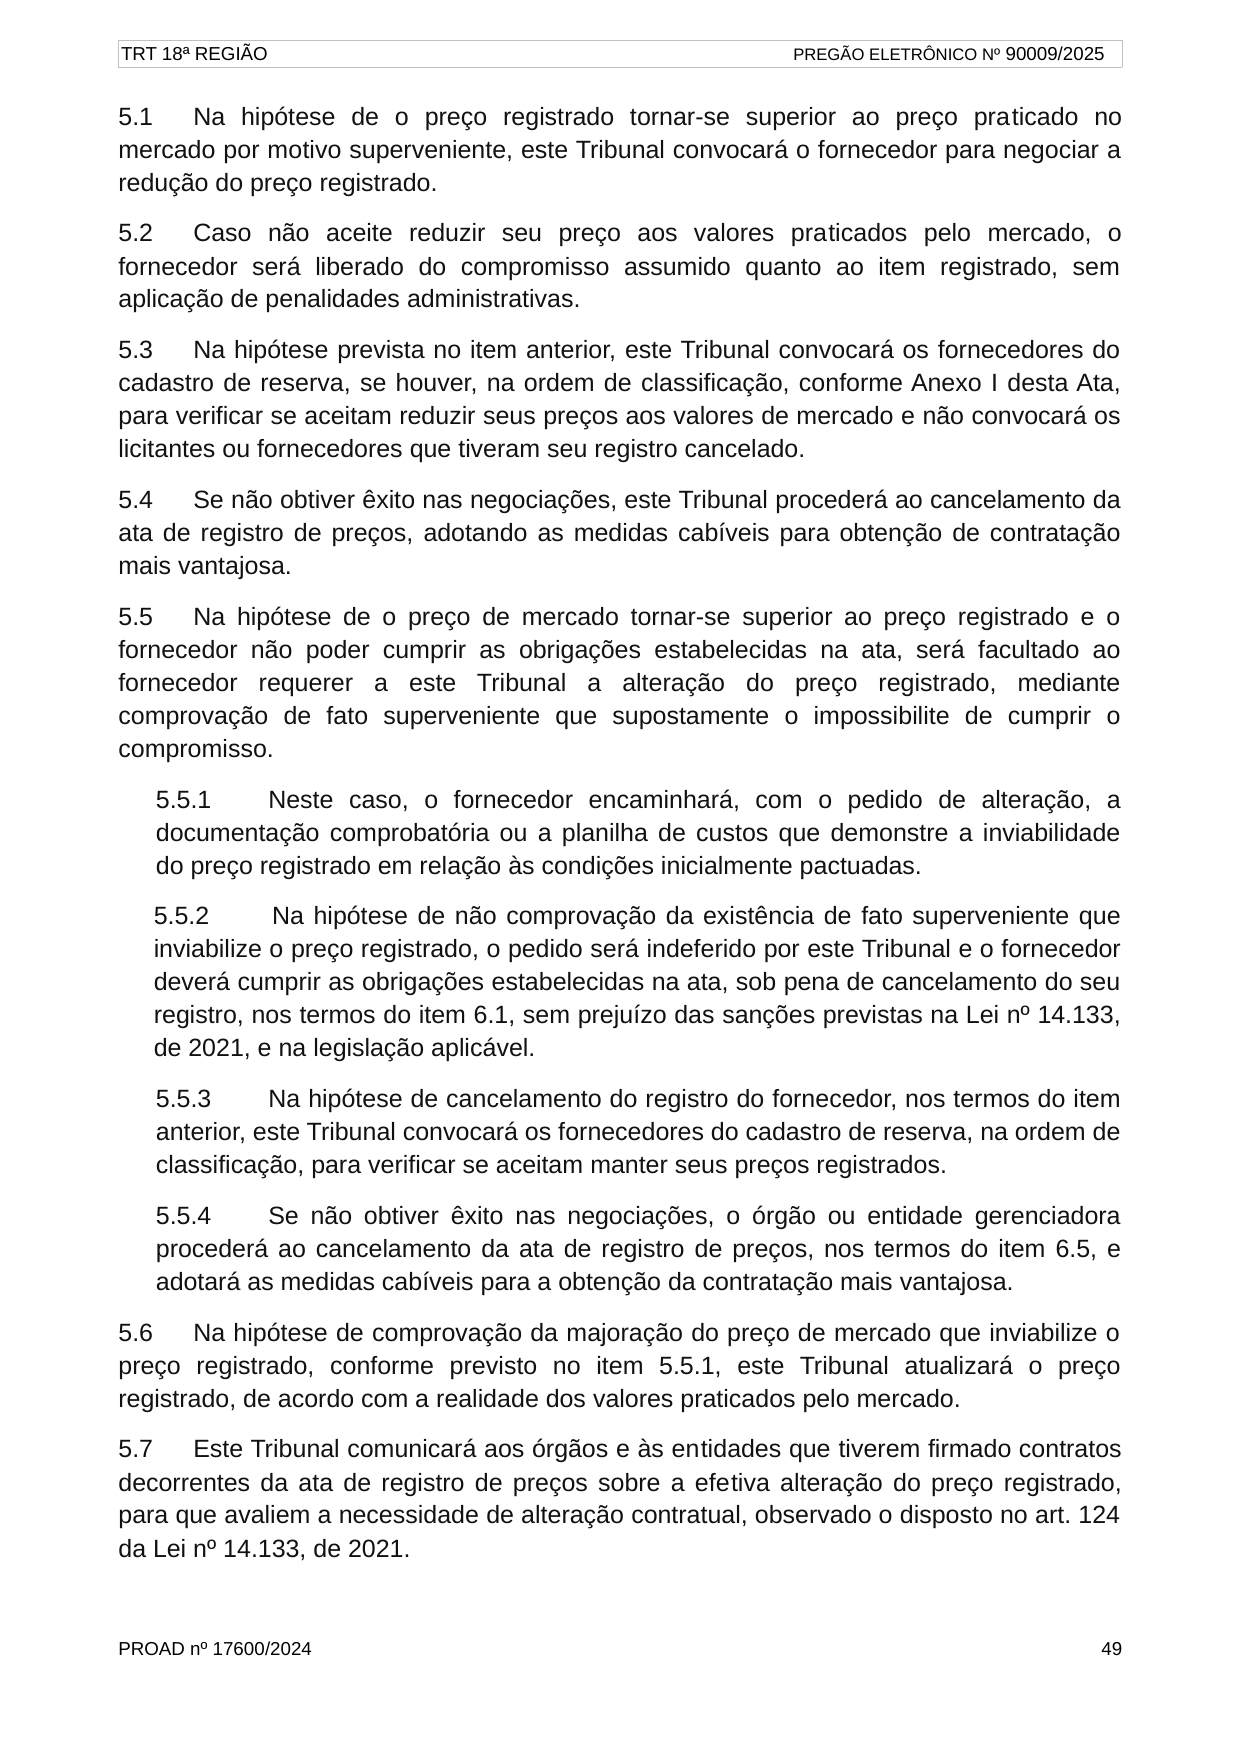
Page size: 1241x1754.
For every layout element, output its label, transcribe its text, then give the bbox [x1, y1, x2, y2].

list 5.6 Na hipótese de comprovação da majoração do preço de mercado que inviabilize o preço registrado, conforme previsto no item 5.5.1, este Tribunal atualizará o preço registrado, de acordo com a realidade dos valores praticados pelo mercado. [118, 1318, 1122, 1412]
list 5.5.1 Neste caso, o fornecedor encaminhará, com o pedido de alteração, a documentação comprobatória ou a planilha de custos que demonstre a inviabilidade do preço registrado em relação às condições inicialmente pactuadas. [118, 784, 1122, 879]
list 5.2 Caso não aceite reduzir seu preço aos valores praticados pelo mercado, o fornecedor será liberado do compromisso assumido quanto ao item registrado, sem aplicação de penalidades administrativas. [118, 218, 1122, 313]
list 5.4 Se não obtiver êxito nas negociações, este Tribunal procederá ao cancelamento da ata de registro de preços, adotando as medidas cabíveis para obtenção de contratação mais vantajosa. [118, 485, 1122, 580]
list 5.5.2 Na hipótese de não comprovação da existência de fato superveniente que inviabilize o preço registrado, o pedido será indeferido por este Tribunal e o fornecedor deverá cumprir as obrigações estabelecidas na ata, sob pena de cancelamento do seu registro, nos termos do item 6.1, sem prejuízo das sanções previstas na Lei nº 14.133, de 2021, e na legislação aplicável. [153, 901, 1122, 1062]
list 5.5.4 Se não obtiver êxito nas negociações, o órgão ou entidade gerenciadora procederá ao cancelamento da ata de registro de preços, nos termos do item 6.5, e adotará as medidas cabíveis para a obtenção da contratação mais vantajosa. [118, 1201, 1122, 1296]
list 5.5 Na hipótese de o preço de mercado tornar-se superior ao preço registrado e o fornecedor não poder cumprir as obrigações estabelecidas na ata, será facultado ao fornecedor requerer a este Tribunal a alteração do preço registrado, mediante comprovação de fato superveniente que supostamente o impossibilite de cumprir o compromisso. [118, 602, 1122, 763]
list 5.7 Este Tribunal comunicará aos órgãos e às entidades que tiverem firmado contratos decorrentes da ata de registro de preços sobre a efetiva alteração do preço registrado, para que avaliem a necessidade de alteração contratual, observado o disposto no art. 124 da Lei nº 14.133, de 2021. [118, 1434, 1122, 1562]
list 5.1 Na hipótese de o preço registrado tornar-se superior ao preço praticado no mercado por motivo superveniente, este Tribunal convocará o fornecedor para negociar a redução do preço registrado. [118, 102, 1122, 196]
list 5.5.3 Na hipótese de cancelamento do registro do fornecedor, nos termos do item anterior, este Tribunal convocará os fornecedores do cadastro de reserva, na ordem de classificação, para verificar se aceitam manter seus preços registrados. [118, 1084, 1122, 1179]
list 5.3 Na hipótese prevista no item anterior, este Tribunal convocará os fornecedores do cadastro de reserva, se houver, na ordem de classificação, conforme Anexo I desta Ata, para verificar se aceitam reduzir seus preços aos valores de mercado e não convocará os licitantes ou fornecedores que tiveram seu registro cancelado. [118, 335, 1122, 463]
